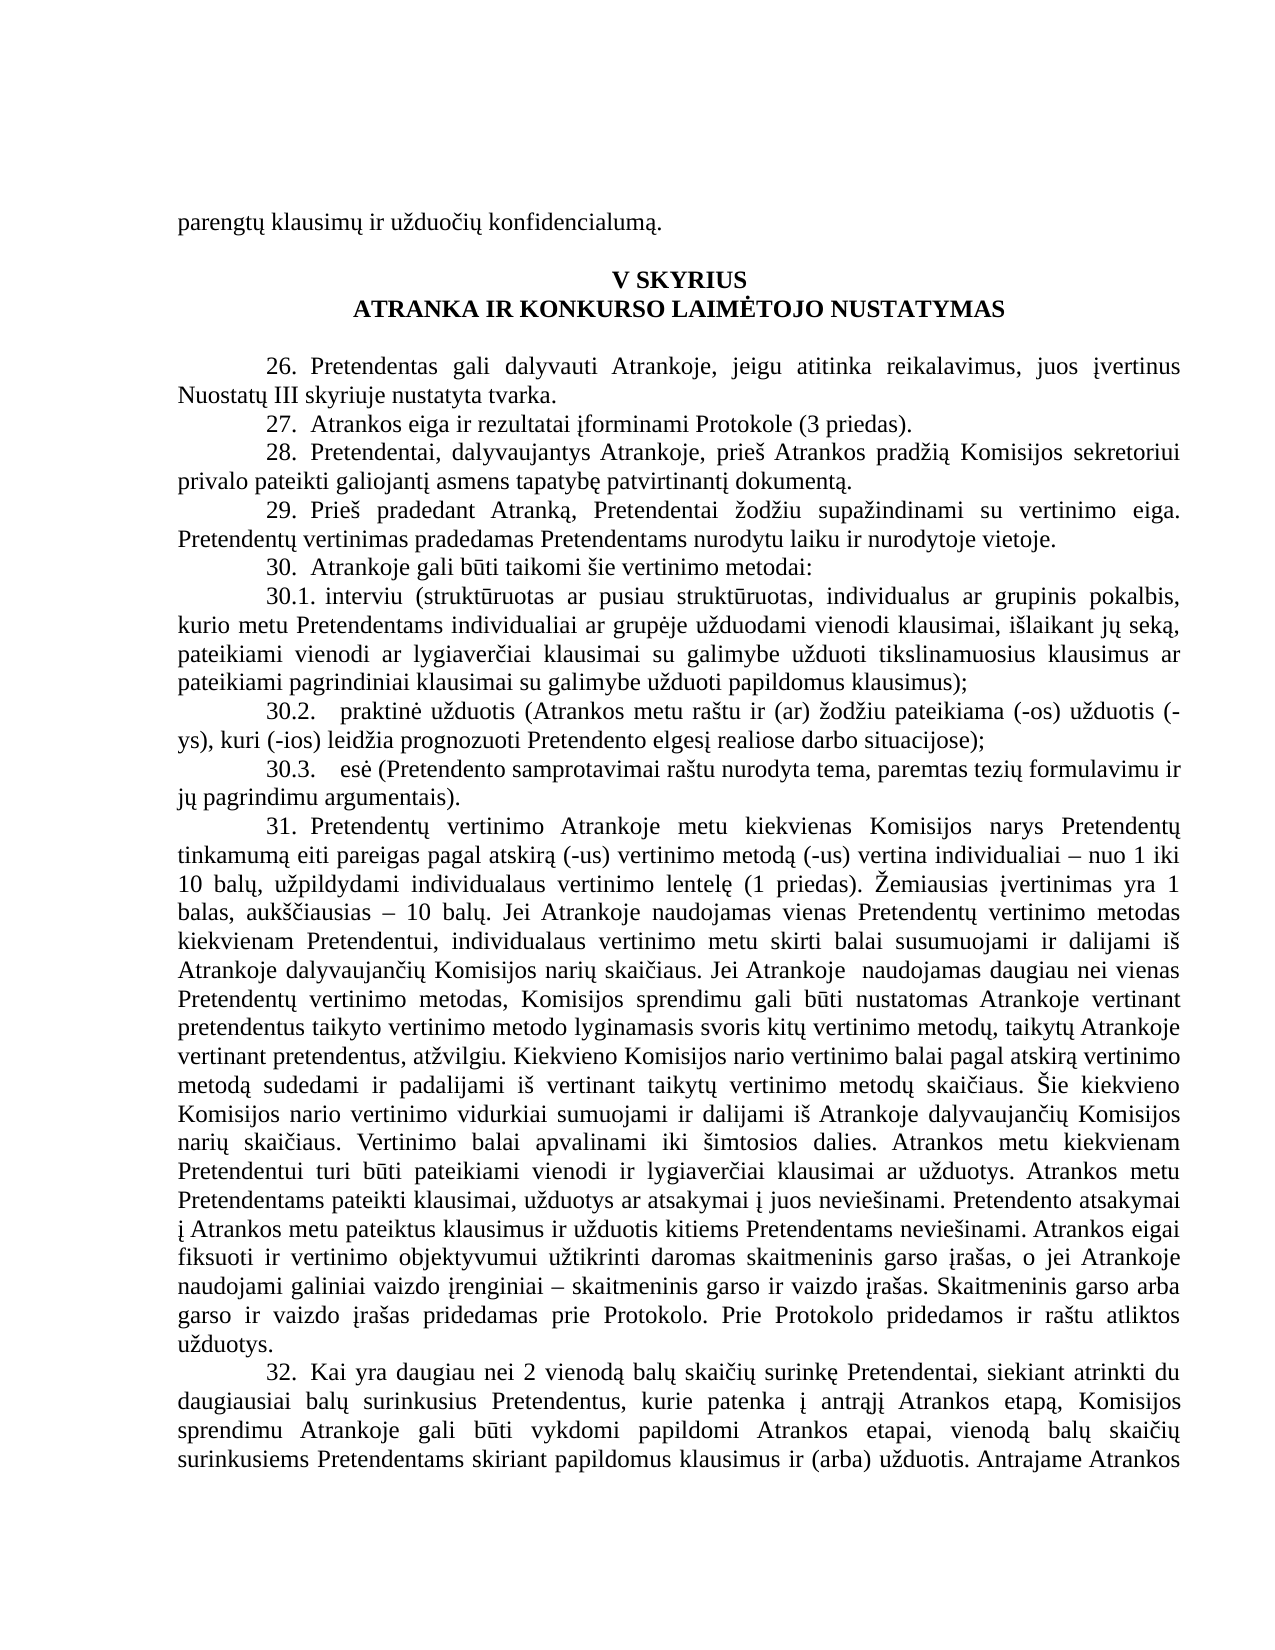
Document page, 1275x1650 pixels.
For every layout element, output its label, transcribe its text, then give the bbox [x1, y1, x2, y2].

text 30. Atrankoje gali būti taikomi šie vertinimo metodai: [177, 552, 1181, 581]
text 32. Kai yra daugiau nei 2 vienodą balų skaičių surinkę Pretendentai, siekiant atrinkti du daugiausiai balų surinkusius Pretendentus, kurie patenka į antrąjį Atrankos etapą, Komisijos sprendimu Atrankoje gali būti vykdomi papildomi Atrankos etapai, vienodą balų skaičių surinkusiems Pretendentams skiriant papildomus klausimus ir (arba) užduotis. Antrajame Atrankos [177, 1357, 1181, 1472]
text 30.2. praktinė užduotis (Atrankos metu raštu ir (ar) žodžiu pateikiama (-os) užduotis (-ys), kuri (-ios) leidžia prognozuoti Pretendento elgesį realiose darbo situacijose); [177, 696, 1181, 754]
text 30.3. esė (Pretendento samprotavimai raštu nurodyta tema, paremtas tezių formulavimu ir jų pagrindimu argumentais). [177, 754, 1181, 811]
text 31. Pretendentų vertinimo Atrankoje metu kiekvienas Komisijos narys Pretendentų tinkamumą eiti pareigas pagal atskirą (-us) vertinimo metodą (-us) vertina individualiai – nuo 1 iki 10 balų, užpildydami individualaus vertinimo lentelę (1 priedas). Žemiausias įvertinimas yra 1 balas, aukščiausias – 10 balų. Jei Atrankoje naudojamas vienas Pretendentų vertinimo metodas kiekvienam Pretendentui, individualaus vertinimo metu skirti balai susumuojami ir dalijami iš Atrankoje dalyvaujančių Komisijos narių skaičiaus. Jei Atrankoje naudojamas daugiau nei vienas Pretendentų vertinimo metodas, Komisijos sprendimu gali būti nustatomas Atrankoje vertinant pretendentus taikyto vertinimo metodo lyginamasis svoris kitų vertinimo metodų, taikytų Atrankoje vertinant pretendentus, atžvilgiu. Kiekvieno Komisijos nario vertinimo balai pagal atskirą vertinimo metodą sudedami ir padalijami iš vertinant taikytų vertinimo metodų skaičiaus. Šie kiekvieno Komisijos nario vertinimo vidurkiai sumuojami ir dalijami iš Atrankoje dalyvaujančių Komisijos narių skaičiaus. Vertinimo balai apvalinami iki šimtosios dalies. Atrankos metu kiekvienam Pretendentui turi būti pateikiami vienodi ir lygiaverčiai klausimai ar užduotys. Atrankos metu Pretendentams pateikti klausimai, užduotys ar atsakymai į juos neviešinami. Pretendento atsakymai į Atrankos metu pateiktus klausimus ir užduotis kitiems Pretendentams neviešinami. Atrankos eigai fiksuoti ir vertinimo objektyvumui užtikrinti daromas skaitmeninis garso įrašas, o jei Atrankoje naudojami galiniai vaizdo įrenginiai – skaitmeninis garso ir vaizdo įrašas. Skaitmeninis garso arba garso ir vaizdo įrašas pridedamas prie Protokolo. Prie Protokolo pridedamos ir raštu atliktos užduotys. [177, 811, 1181, 1357]
text 29. Prieš pradedant Atranką, Pretendentai žodžiu supažindinami su vertinimo eiga. Pretendentų vertinimas pradedamas Pretendentams nurodytu laiku ir nurodytoje vietoje. [177, 495, 1181, 552]
text parengtų klausimų ir užduočių konfidencialumą. [177, 207, 1181, 236]
text V SKYRIUS [177, 265, 1181, 294]
text ATRANKA IR KONKURSO LAIMĖTOJO NUSTATYMAS [177, 294, 1181, 322]
text 27. Atrankos eiga ir rezultatai įforminami Protokole (3 priedas). [177, 409, 1181, 437]
text 30.1. interviu (struktūruotas ar pusiau struktūruotas, individualus ar grupinis pokalbis, kurio metu Pretendentams individualiai ar grupėje užduodami vienodi klausimai, išlaikant jų seką, pateikiami vienodi ar lygiaverčiai klausimai su galimybe užduoti tikslinamuosius klausimus ar pateikiami pagrindiniai klausimai su galimybe užduoti papildomus klausimus); [177, 581, 1181, 696]
text 26. Pretendentas gali dalyvauti Atrankoje, jeigu atitinka reikalavimus, juos įvertinus Nuostatų III skyriuje nustatyta tvarka. [177, 351, 1181, 409]
text 28. Pretendentai, dalyvaujantys Atrankoje, prieš Atrankos pradžią Komisijos sekretoriui privalo pateikti galiojantį asmens tapatybę patvirtinantį dokumentą. [177, 437, 1181, 495]
